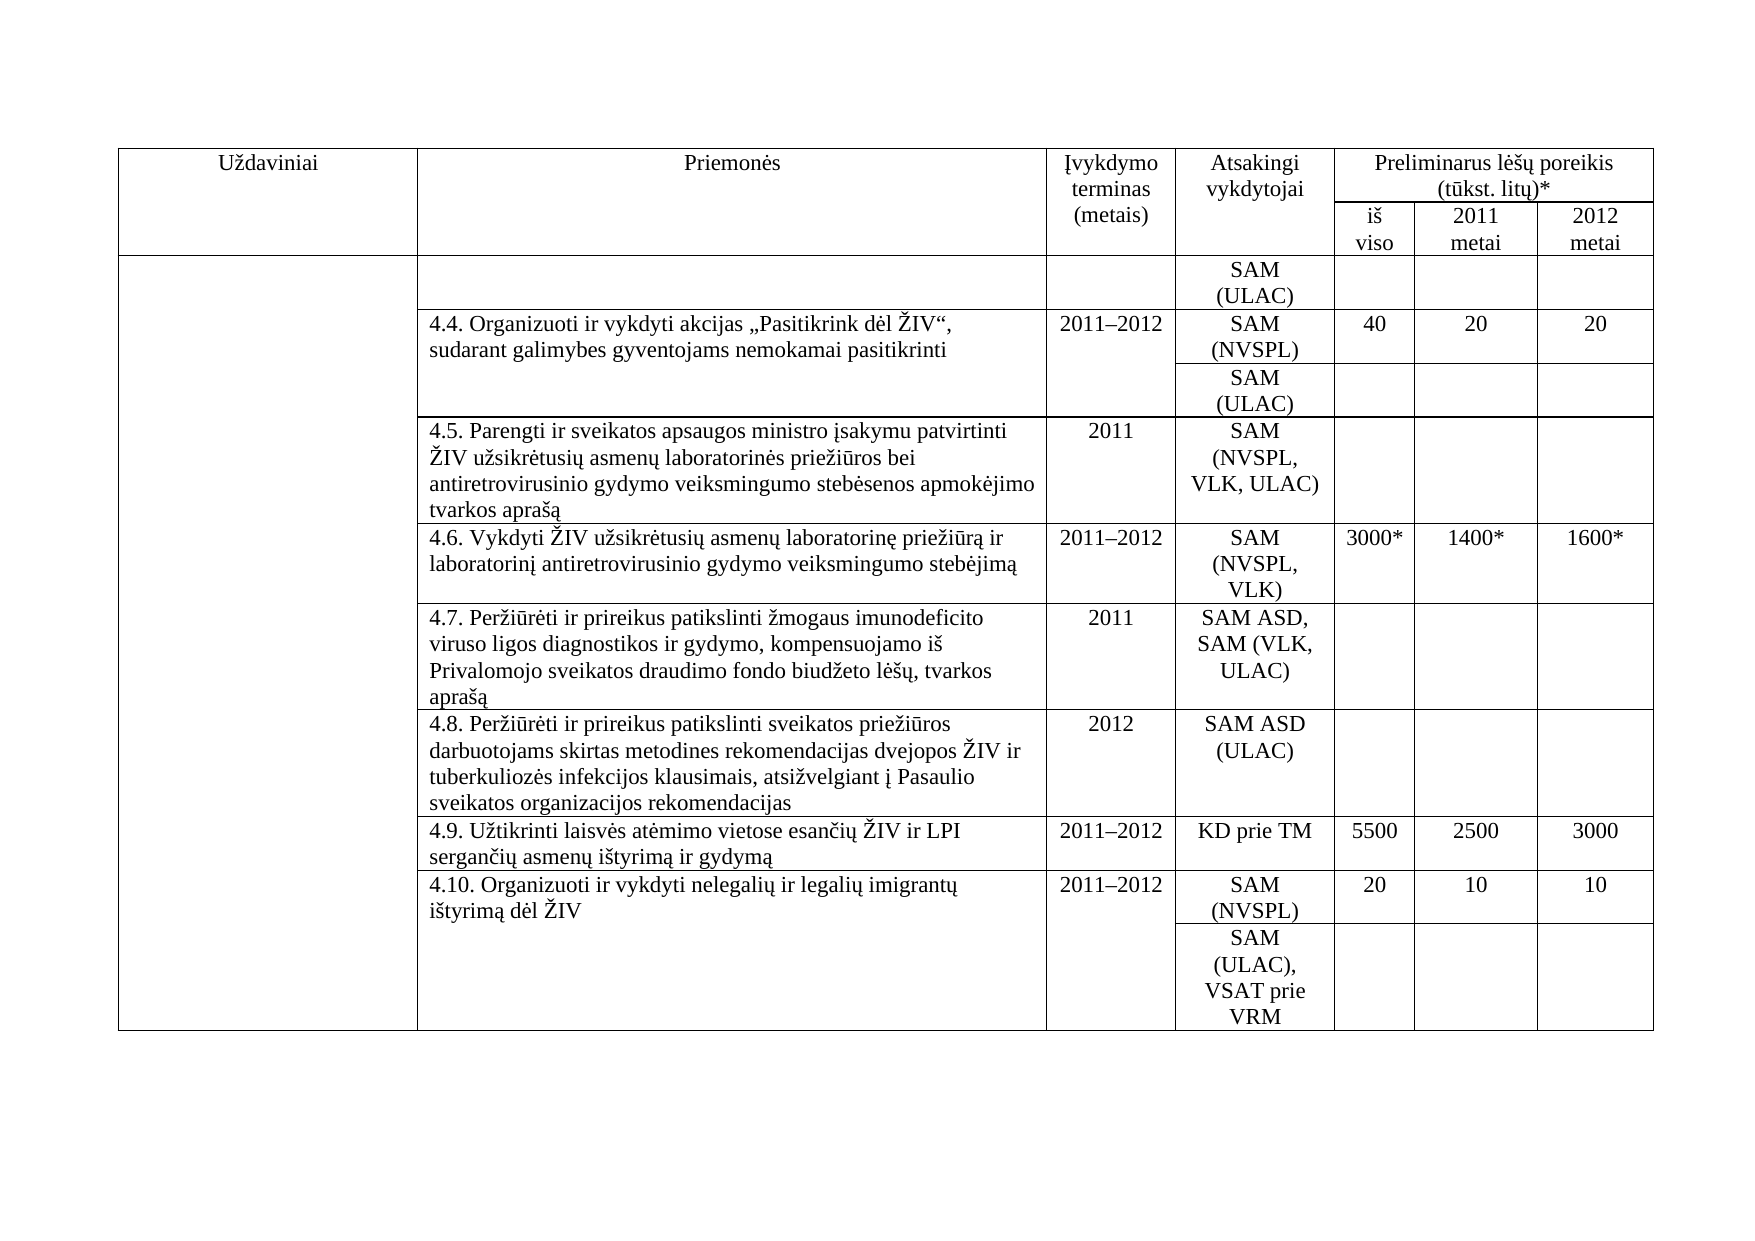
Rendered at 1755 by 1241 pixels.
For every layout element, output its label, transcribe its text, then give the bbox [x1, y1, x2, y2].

table_cell [1335, 710, 1414, 816]
table_cell 4.5. Parengti ir sveikatos apsaugos ministro įsakymu patvirtinti ŽIV užsikrėtusių asmenų laboratorinės priežiūros bei antiretrovirusinio gydymo veiksmingumo stebėsenos apmokėjimo tvarkos aprašą [418, 418, 1046, 523]
table_cell SAM (NVSPL, VLK, ULAC) [1176, 418, 1334, 523]
table_cell 2011 [1047, 604, 1175, 709]
table_cell 20 [1415, 310, 1537, 363]
table_cell [1538, 418, 1653, 523]
table_cell 20 [1335, 871, 1414, 923]
table_cell [1538, 604, 1653, 709]
table_cell 2012 [1047, 710, 1175, 816]
table_cell [1047, 256, 1175, 309]
table_cell [1415, 710, 1537, 816]
table_cell SAM (NVSPL) [1176, 310, 1334, 363]
table_cell 2011–2012 [1047, 310, 1175, 416]
table_cell 1400* [1415, 524, 1537, 603]
table_cell [1538, 924, 1653, 1030]
table_cell [1335, 418, 1414, 523]
table_cell 20 [1538, 310, 1653, 363]
table_cell [1335, 604, 1414, 709]
table_cell 2011 [1047, 418, 1175, 523]
table_cell 10 [1538, 871, 1653, 923]
table_cell SAM ASD (ULAC) [1176, 710, 1334, 816]
table_cell [418, 256, 1046, 309]
table_cell KD prie TM [1176, 817, 1334, 869]
table_cell 3000* [1335, 524, 1414, 603]
table_cell [1415, 604, 1537, 709]
table_cell 1600* [1538, 524, 1653, 603]
table_cell [1415, 418, 1537, 523]
table_cell [1538, 710, 1653, 816]
table_header Uždaviniai [119, 149, 417, 255]
table_cell 2011 metai [1415, 203, 1537, 255]
table_cell SAM ASD, SAM (VLK, ULAC) [1176, 604, 1334, 709]
table_cell [1335, 364, 1414, 416]
table_cell SAM (NVSPL, VLK) [1176, 524, 1334, 603]
table_cell SAM (ULAC) [1176, 364, 1334, 416]
table_header Preliminarus lėšų poreikis (tūkst. litų)* [1335, 149, 1653, 201]
table_cell 2011–2012 [1047, 524, 1175, 603]
table_cell [1538, 256, 1653, 309]
table_cell iš viso [1335, 203, 1414, 255]
table_cell SAM (NVSPL) [1176, 871, 1334, 923]
table_cell 4.6. Vykdyti ŽIV užsikrėtusių asmenų laboratorinę priežiūrą ir laboratorinį antiretrovirusinio gydymo veiksmingumo stebėjimą [418, 524, 1046, 603]
table_cell [119, 256, 417, 1030]
table_cell 3000 [1538, 817, 1653, 869]
table_cell [1415, 364, 1537, 416]
table_header Atsakingi vykdytojai [1176, 149, 1334, 255]
table_cell 4.8. Peržiūrėti ir prireikus patikslinti sveikatos priežiūros darbuotojams skirtas metodines rekomendacijas dvejopos ŽIV ir tuberkuliozės infekcijos klausimais, atsižvelgiant į Pasaulio sveikatos organizacijos rekomendacijas [418, 710, 1046, 816]
table_cell SAM (ULAC), VSAT prie VRM [1176, 924, 1334, 1030]
table_header Priemonės [418, 149, 1046, 255]
table_cell 4.10. Organizuoti ir vykdyti nelegalių ir legalių imigrantų ištyrimą dėl ŽIV [418, 871, 1046, 1030]
table_header Įvykdymo terminas (metais) [1047, 149, 1175, 255]
table_cell 4.9. Užtikrinti laisvės atėmimo vietose esančių ŽIV ir LPI sergančių asmenų ištyrimą ir gydymą [418, 817, 1046, 869]
table_cell [1415, 924, 1537, 1030]
table_cell [1538, 364, 1653, 416]
table_cell 10 [1415, 871, 1537, 923]
table_cell 2011–2012 [1047, 817, 1175, 869]
table_cell 2011–2012 [1047, 871, 1175, 1030]
table_cell [1335, 256, 1414, 309]
table_cell [1415, 256, 1537, 309]
table_cell 2500 [1415, 817, 1537, 869]
table_cell 4.7. Peržiūrėti ir prireikus patikslinti žmogaus imunodeficito viruso ligos diagnostikos ir gydymo, kompensuojamo iš Privalomojo sveikatos draudimo fondo biudžeto lėšų, tvarkos aprašą [418, 604, 1046, 709]
table_cell 2012 metai [1538, 203, 1653, 255]
table_cell 4.4. Organizuoti ir vykdyti akcijas „Pasitikrink dėl ŽIV“, sudarant galimybes gyventojams nemokamai pasitikrinti [418, 310, 1046, 416]
table_cell SAM (ULAC) [1176, 256, 1334, 309]
table_cell [1335, 924, 1414, 1030]
table_cell 40 [1335, 310, 1414, 363]
table_cell 5500 [1335, 817, 1414, 869]
